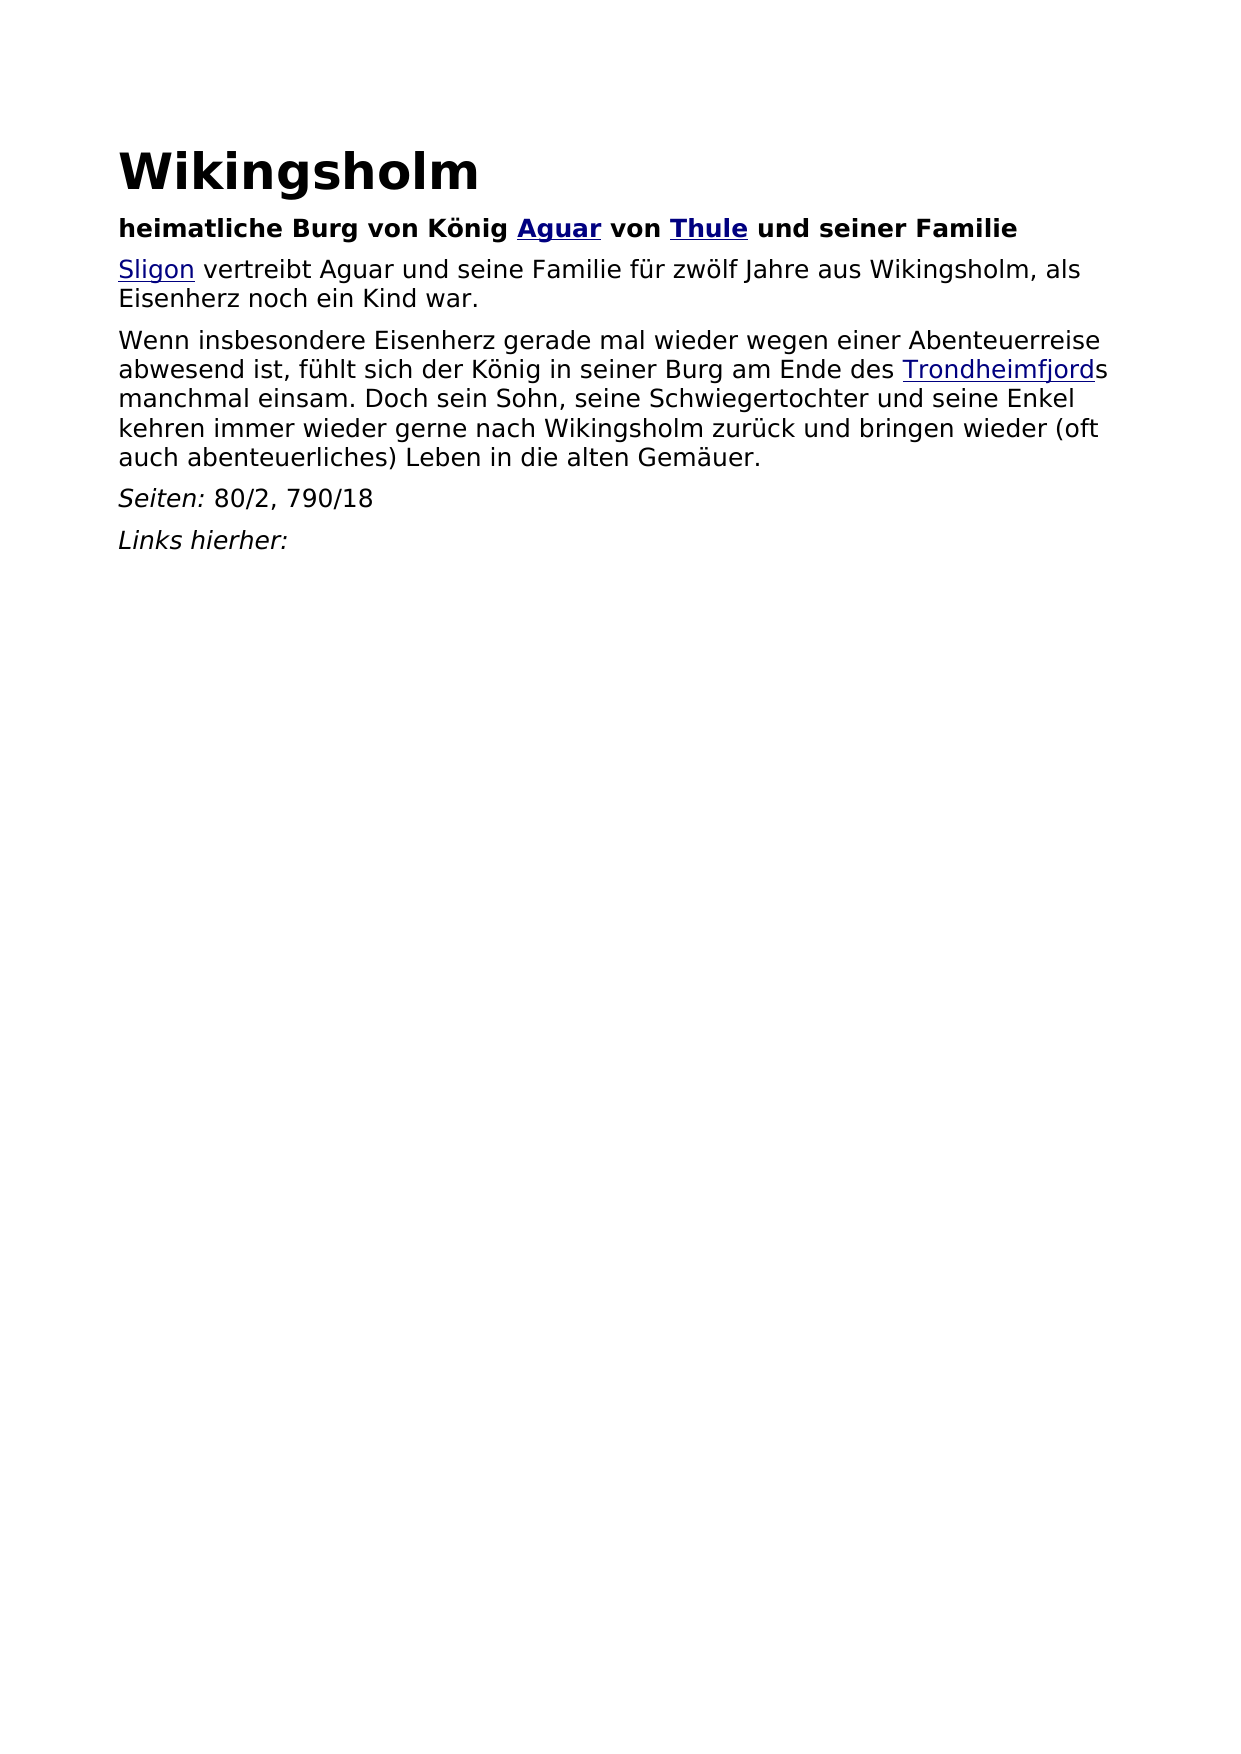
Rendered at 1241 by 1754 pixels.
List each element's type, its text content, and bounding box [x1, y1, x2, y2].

text Wenn insbesondere Eisenherz gerade mal wieder wegen einer Abenteuerreise abwesend ist, fühlt sich der König in seiner Burg am Ende des Trondheimfjords manchmal einsam. Doch sein Sohn, seine Schwiegertochter und seine Enkel kehren immer wieder gerne nach Wikingsholm zurück und bringen wieder (oft auch abenteuerliches) Leben in die alten Gemäuer. [118, 326, 1122, 472]
subtitle Wikingsholm [118, 143, 1122, 201]
text Links hierher: [118, 526, 1122, 556]
text heimatliche Burg von König Aguar von Thule und seiner Familie [118, 214, 1122, 243]
text Seiten: 80/2, 790/18 [118, 485, 1122, 514]
text Sligon vertreibt Aguar und seine Familie für zwölf Jahre aus Wikingsholm, als Eisenherz noch ein Kind war. [118, 256, 1122, 314]
